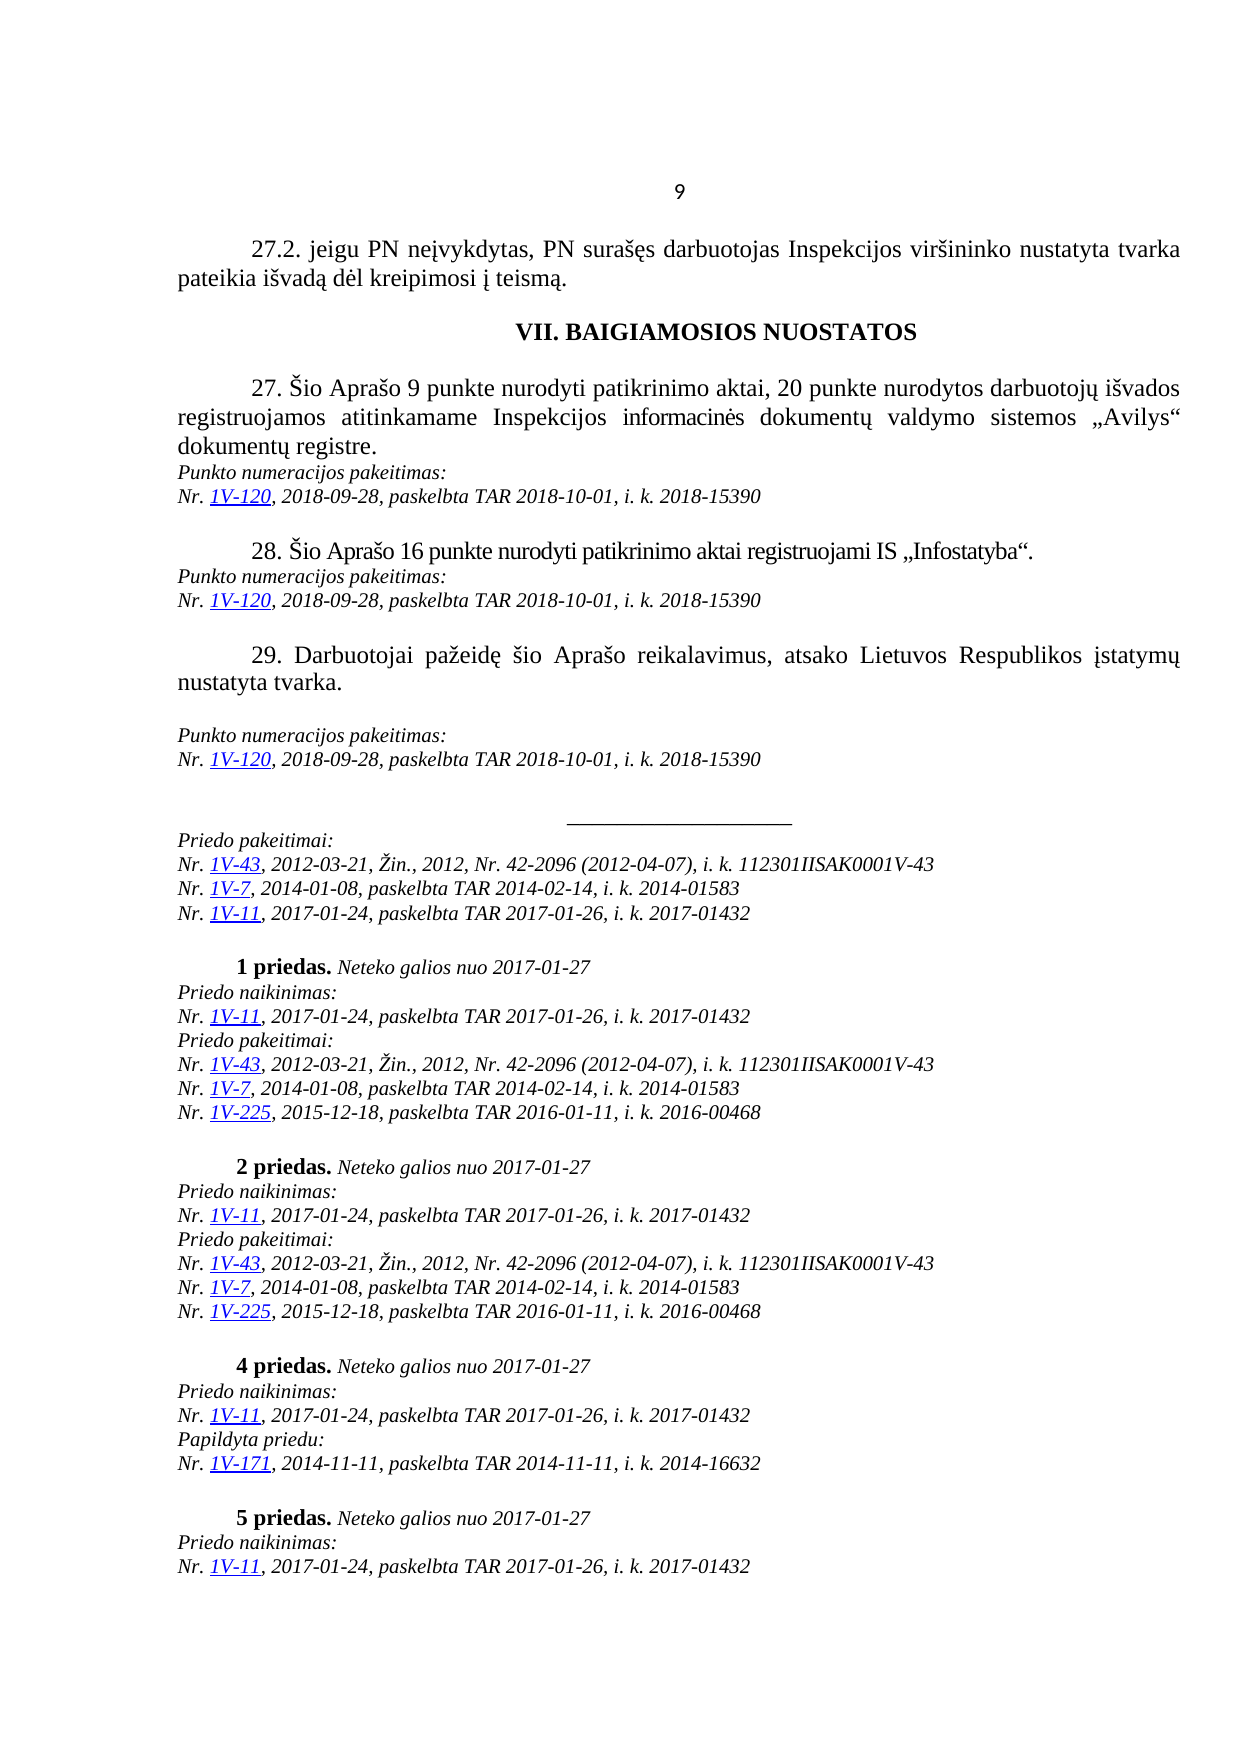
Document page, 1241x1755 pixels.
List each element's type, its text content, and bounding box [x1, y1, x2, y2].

text VII. BAIGIAMOSIOS NUOSTATOS [177, 319, 1181, 346]
text Priedo naikinimas: [177, 1179, 1181, 1203]
text 29. Darbuotojai pažeidę šio Aprašo reikalavimus, atsako Lietuvos Respublikos įstatymų nustatyta tvarka. [177, 641, 1181, 695]
text Nr. 1V-11, 2017-01-24, paskelbta TAR 2017-01-26, i. k. 2017-01432 [177, 1403, 1181, 1427]
text Priedo naikinimas: [177, 1530, 1181, 1554]
text Nr. 1V-225, 2015-12-18, paskelbta TAR 2016-01-11, i. k. 2016-00468 [177, 1299, 1181, 1323]
text 5 priedas. Neteko galios nuo 2017-01-27 [177, 1503, 1181, 1530]
text Nr. 1V-225, 2015-12-18, paskelbta TAR 2016-01-11, i. k. 2016-00468 [177, 1100, 1181, 1124]
text Nr. 1V-11, 2017-01-24, paskelbta TAR 2017-01-26, i. k. 2017-01432 [177, 1554, 1181, 1578]
text Punkto numeracijos pakeitimas: [177, 564, 1181, 588]
text Nr. 1V-11, 2017-01-24, paskelbta TAR 2017-01-26, i. k. 2017-01432 [177, 1004, 1181, 1028]
text Priedo naikinimas: [177, 1378, 1181, 1403]
text Nr. 1V-11, 2017-01-24, paskelbta TAR 2017-01-26, i. k. 2017-01432 [177, 1203, 1181, 1227]
text Nr. 1V-7, 2014-01-08, paskelbta TAR 2014-02-14, i. k. 2014-01583 [177, 1076, 1181, 1100]
text Priedo pakeitimai: [177, 828, 1181, 852]
text Priedo pakeitimai: [177, 1227, 1181, 1251]
text Punkto numeracijos pakeitimas: [177, 723, 1181, 747]
text 27.2. jeigu PN neįvykdytas, PN surašęs darbuotojas Inspekcijos viršininko nustatyta tvarka pateikia išvadą dėl kreipimosi į teismą. [177, 234, 1181, 291]
text 27. Šio Aprašo 9 punkte nurodyti patikrinimo aktai, 20 punkte nurodytos darbuotojų išvados registruojamos atitinkamame Inspekcijos informacinės dokumentų valdymo sistemos „Avilys“ dokumentų registre. [177, 373, 1181, 459]
text Papildyta priedu: [177, 1427, 1181, 1451]
text Nr. 1V-11, 2017-01-24, paskelbta TAR 2017-01-26, i. k. 2017-01432 [177, 900, 1181, 924]
text Nr. 1V-7, 2014-01-08, paskelbta TAR 2014-02-14, i. k. 2014-01583 [177, 876, 1181, 900]
text Nr. 1V-171, 2014-11-11, paskelbta TAR 2014-11-11, i. k. 2014-16632 [177, 1451, 1181, 1475]
text Nr. 1V-120, 2018-09-28, paskelbta TAR 2018-10-01, i. k. 2018-15390 [177, 484, 1181, 508]
text Nr. 1V-43, 2012-03-21, Žin., 2012, Nr. 42-2096 (2012-04-07), i. k. 112301IISAK0001V-43 [177, 852, 1181, 876]
text Priedo naikinimas: [177, 979, 1181, 1004]
text Priedo pakeitimai: [177, 1028, 1181, 1052]
text Nr. 1V-43, 2012-03-21, Žin., 2012, Nr. 42-2096 (2012-04-07), i. k. 112301IISAK0001V-43 [177, 1052, 1181, 1076]
text Nr. 1V-7, 2014-01-08, paskelbta TAR 2014-02-14, i. k. 2014-01583 [177, 1275, 1181, 1299]
text 4 priedas. Neteko galios nuo 2017-01-27 [177, 1352, 1181, 1378]
text 1 priedas. Neteko galios nuo 2017-01-27 [177, 953, 1181, 979]
text __________________ [177, 799, 1181, 828]
text 28. Šio Aprašo 16 punkte nurodyti patikrinimo aktai registruojami IS „Infostatyba“. [177, 536, 1181, 564]
text Nr. 1V-43, 2012-03-21, Žin., 2012, Nr. 42-2096 (2012-04-07), i. k. 112301IISAK0001V-43 [177, 1251, 1181, 1275]
text Nr. 1V-120, 2018-09-28, paskelbta TAR 2018-10-01, i. k. 2018-15390 [177, 747, 1181, 771]
text Punkto numeracijos pakeitimas: [177, 459, 1181, 484]
text Nr. 1V-120, 2018-09-28, paskelbta TAR 2018-10-01, i. k. 2018-15390 [177, 588, 1181, 612]
text 2 priedas. Neteko galios nuo 2017-01-27 [177, 1153, 1181, 1179]
